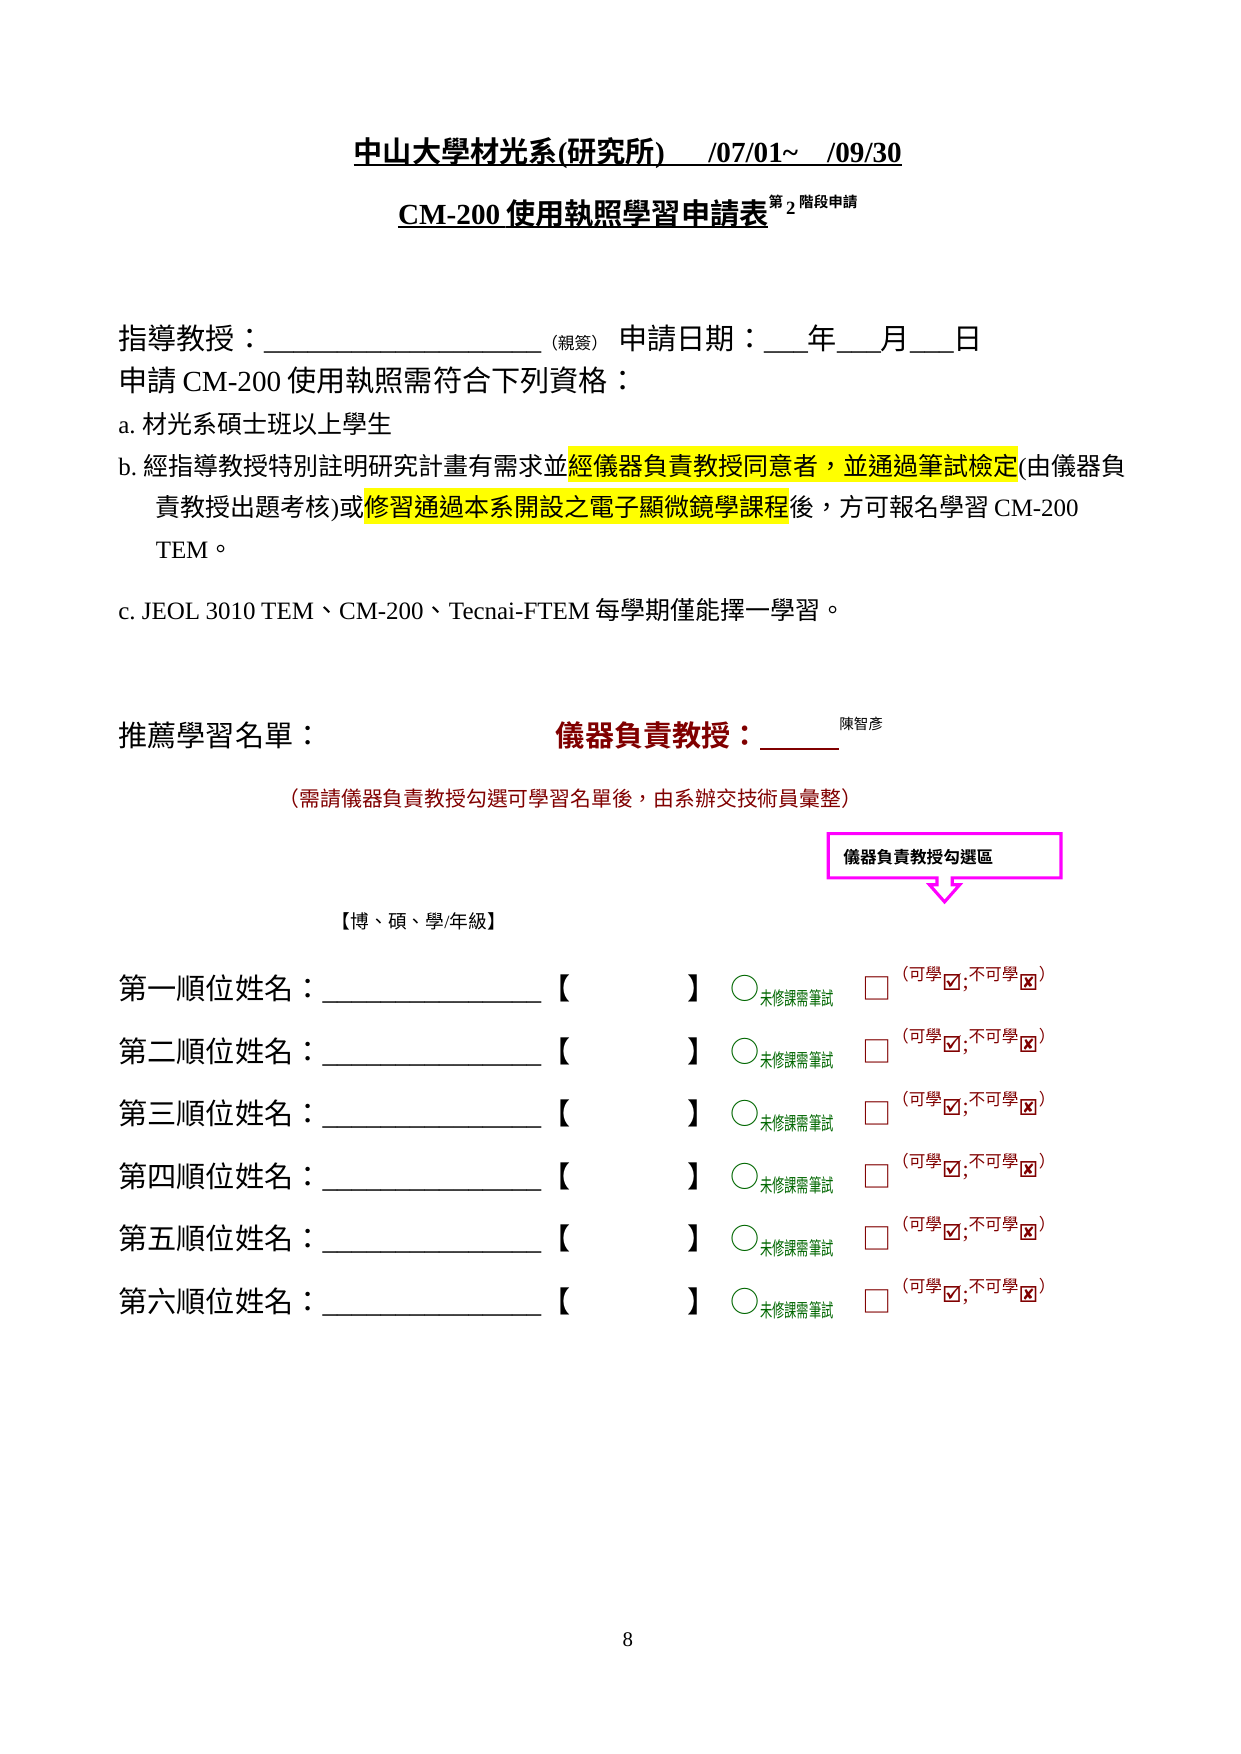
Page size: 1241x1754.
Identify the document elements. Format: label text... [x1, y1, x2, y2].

text c. JEOL 3010 TEM、CM-200、Tecnai-FTEM每學期僅能擇一學習。 [118, 567, 1137, 629]
text 推薦學習名單： 儀器負責教授： 陳智彥 [118, 692, 1137, 754]
text 指導教授：___________________（親簽） 申請日期：___年___月___日 [118, 295, 1137, 358]
text a. 材光系碩士班以上學生 [118, 400, 1137, 442]
text （需請儀器負責教授勾選可學習名單後，由系辦交技術員彙整） [118, 754, 1137, 817]
text b. 經指導教授特別註明研究計畫有需求並經儀器負責教授同意者，並通過筆試檢定(由儀器負責教授出題考核)或修習通過本系開設之電子顯微鏡學課程後，方可報名學習CM-200 TEM。 [118, 442, 1137, 567]
text 【博、碩、學/年級】 [118, 879, 1137, 942]
text 申請CM-200使用執照需符合下列資格： [118, 358, 1137, 400]
text 第二順位姓名：_______________【 】 ○未修課需筆試 □（可學;不可學） [118, 1004, 1137, 1067]
text 第四順位姓名：_______________【 】 ○未修課需筆試 □（可學;不可學） [118, 1129, 1137, 1192]
text 第三順位姓名：_______________【 】 ○未修課需筆試 □（可學;不可學） [118, 1067, 1137, 1129]
text 第五順位姓名：_______________【 】 ○未修課需筆試 □（可學;不可學） [118, 1192, 1137, 1254]
text 第一順位姓名：_______________【 】 ○未修課需筆試 □（可學;不可學） [118, 942, 1137, 1004]
text 第六順位姓名：_______________【 】 ○未修課需筆試 □（可學;不可學） [118, 1254, 1137, 1317]
text CM-200使用執照學習申請表第2階段申請 [118, 170, 1137, 233]
text 中山大學材光系(研究所) /07/01~ /09/30 [118, 108, 1137, 170]
